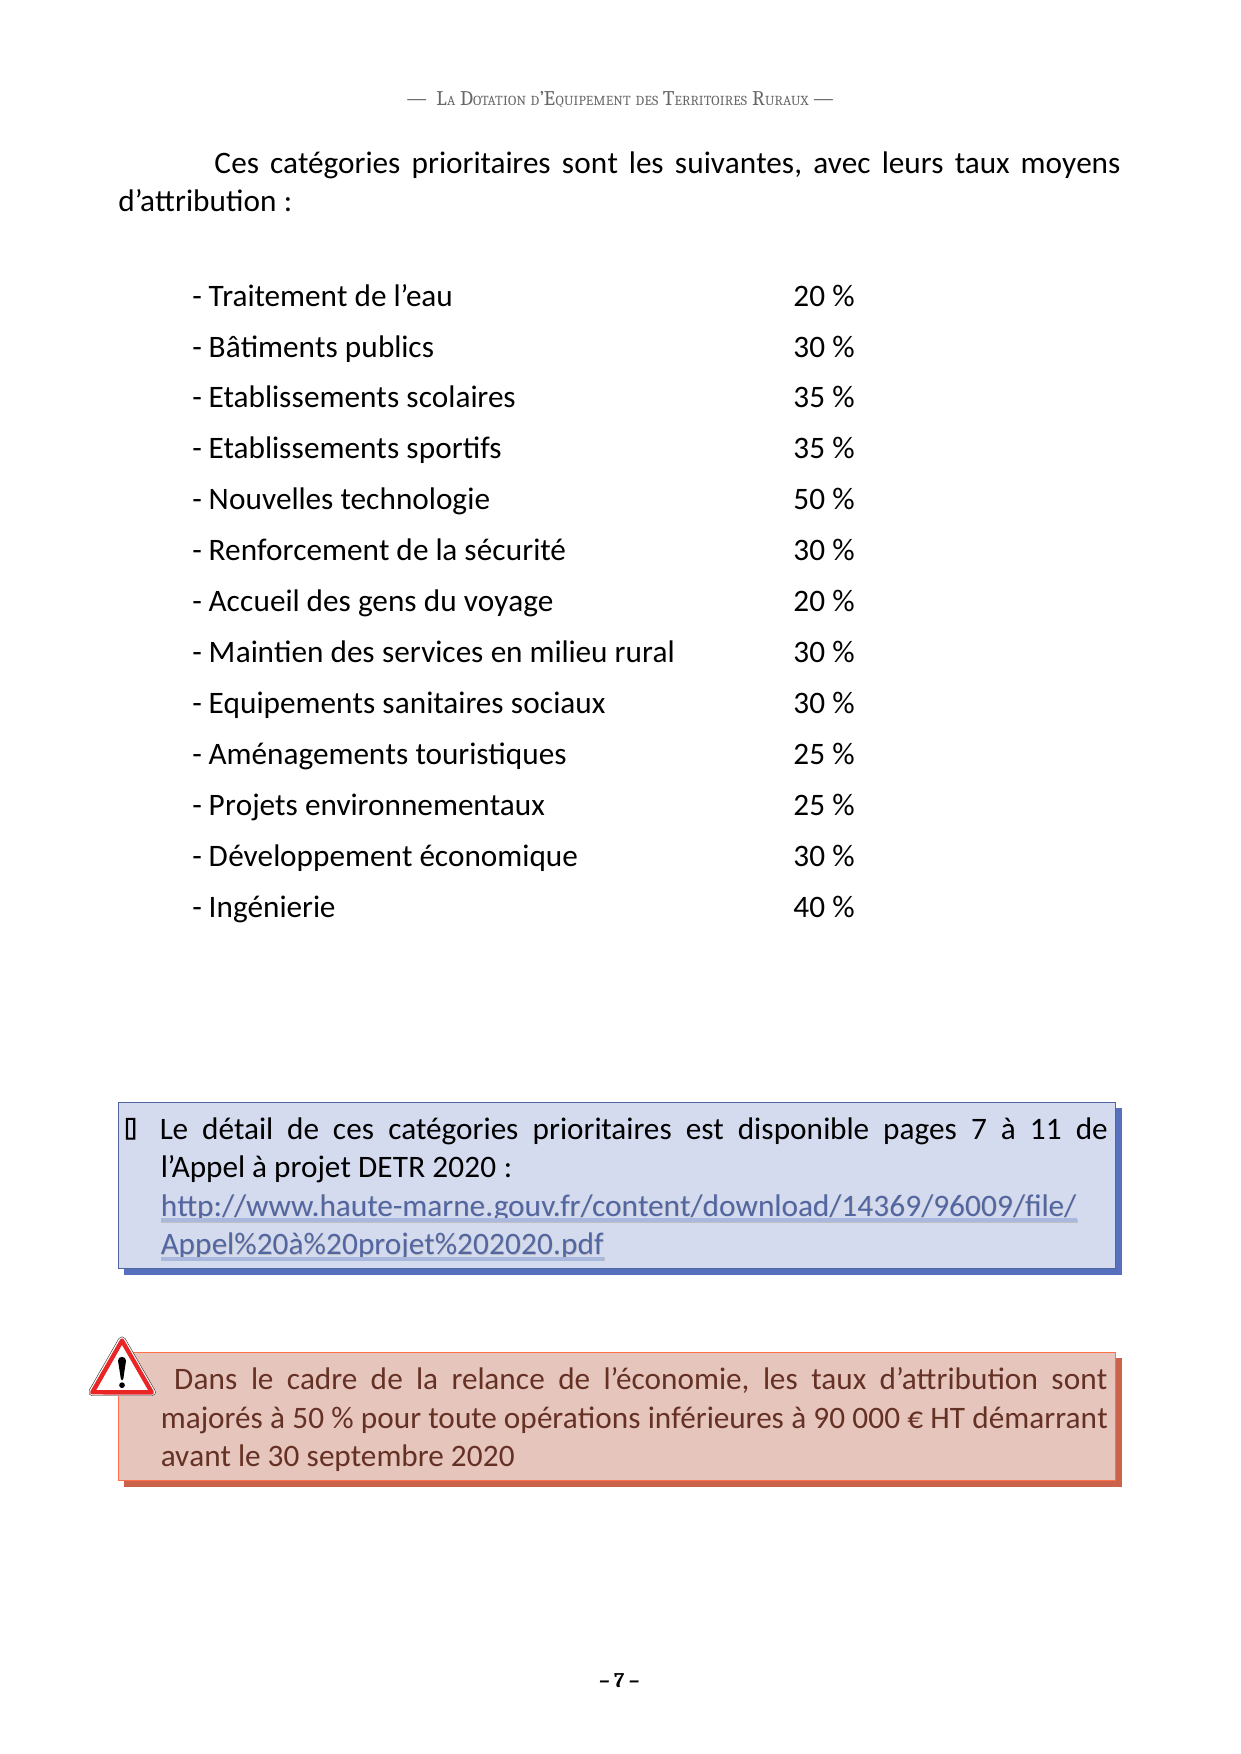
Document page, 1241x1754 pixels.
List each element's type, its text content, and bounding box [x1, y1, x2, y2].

text - Développement économique 30 % [118, 836, 1122, 874]
text - Aménagements touristiques 25 % [118, 734, 1122, 772]
text - Accueil des gens du voyage 20 % [118, 581, 1122, 619]
text - Ingénierie 40 % [118, 887, 1122, 925]
list http://www.haute-marne.gouv.fr/content/download/14369/96009/file/Appel%20à%20projet%202020.pdf [119, 1178, 1115, 1268]
text - Nouvelles technologie 50 % [118, 479, 1122, 518]
text - Etablissements scolaires 35 % [118, 377, 1122, 416]
text - Renforcement de la sécurité 30 % [118, 530, 1122, 569]
text - Bâtiments publics 30 % [118, 326, 1122, 365]
list Dans le cadre de la relance de l’économie, les taux d’attribution sont majorés à 50 % pour toute opérations inférieures à 90 000 € HT démarrant avant le 30 septembre 2020 [119, 1353, 1115, 1480]
text Ces catégories prioritaires sont les suivantes, avec leurs taux moyens d’attribution : [118, 142, 1122, 219]
text - Projets environnementaux 25 % [118, 785, 1122, 823]
text - Etablissements sportifs 35 % [118, 428, 1122, 467]
text - Traitement de l’eau 20 % [118, 276, 1122, 314]
list Le détail de ces catégories prioritaires est disponible pages 7 à 11 de l’Appel à projet DETR 2020 : [119, 1103, 1115, 1178]
text - Equipements sanitaires sociaux 30 % [118, 683, 1122, 721]
text - Maintien des services en milieu rural 30 % [118, 632, 1122, 671]
